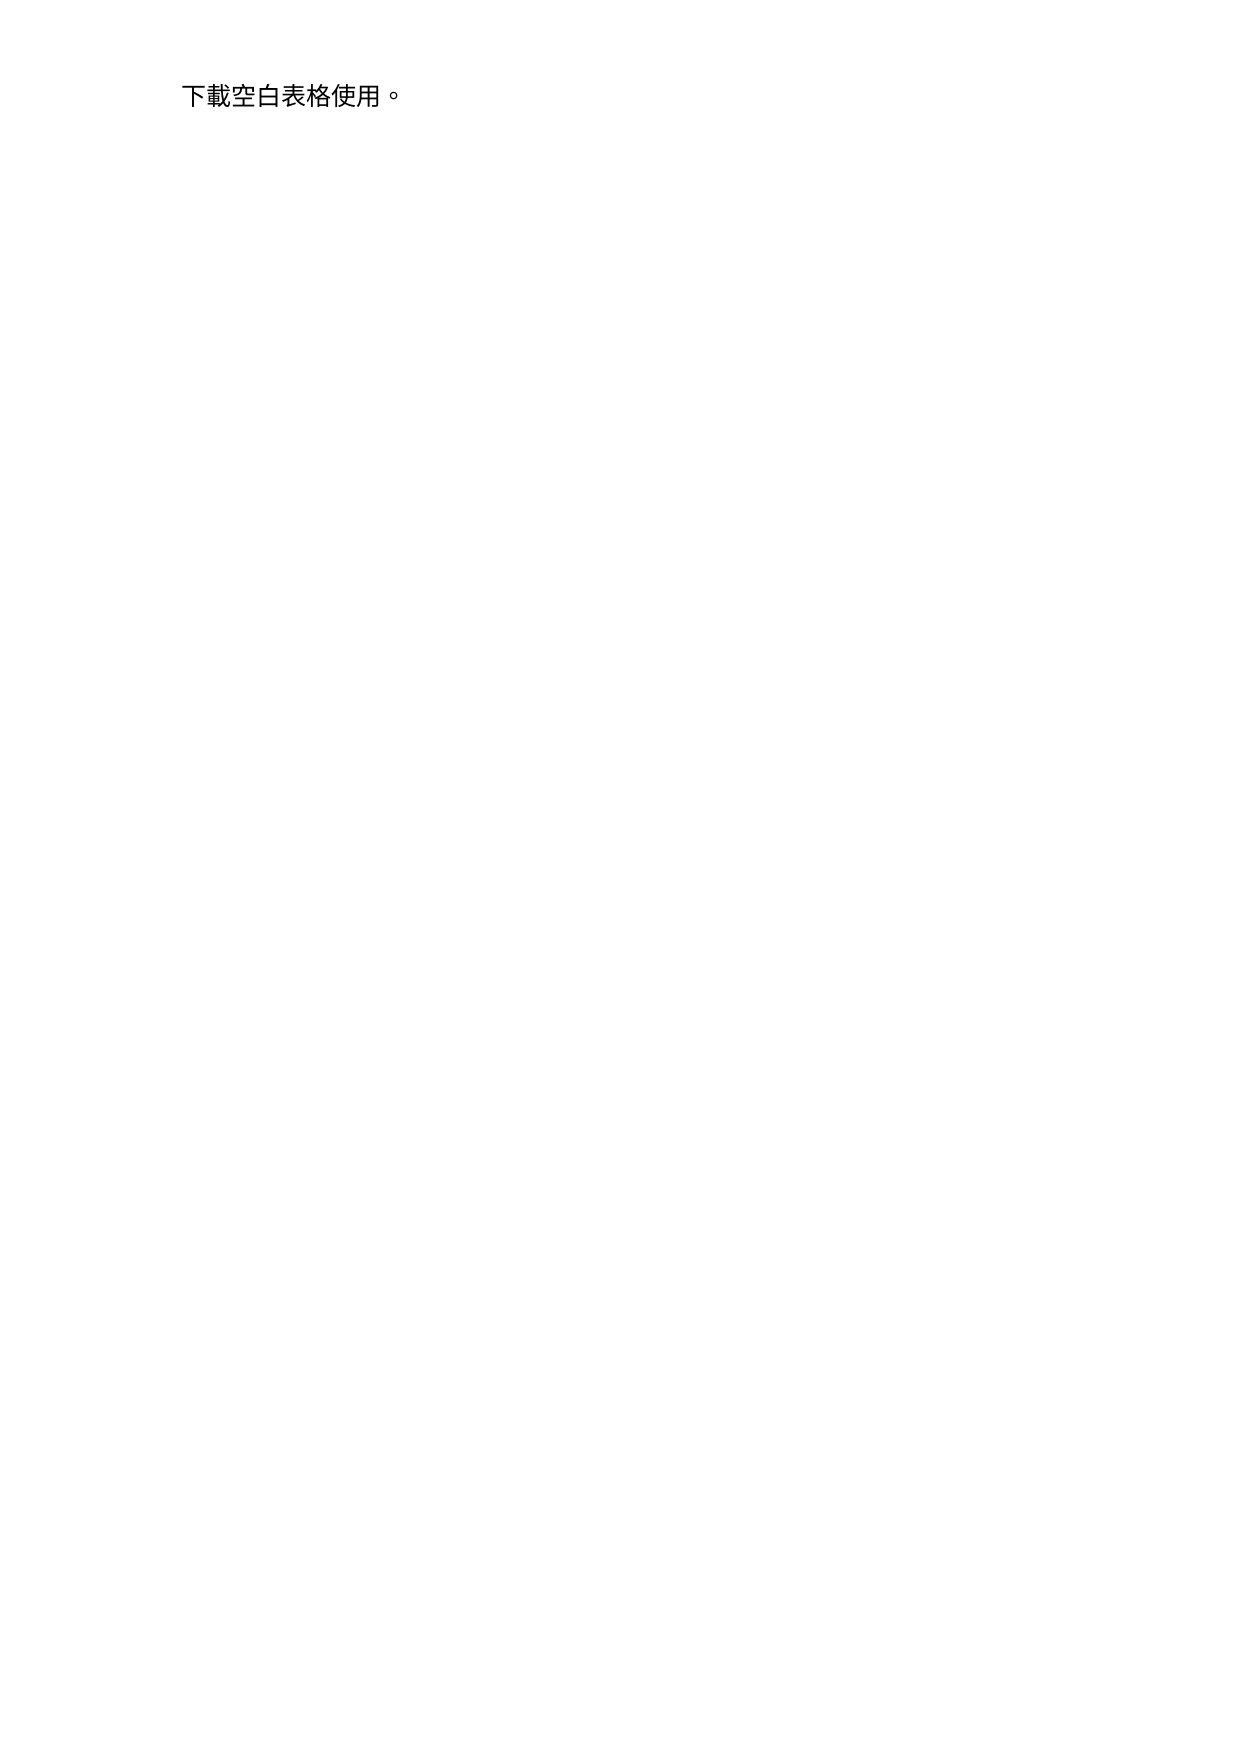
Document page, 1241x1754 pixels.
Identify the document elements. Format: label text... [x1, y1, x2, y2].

text 下載空白表格使用。 [115, 53, 1175, 115]
